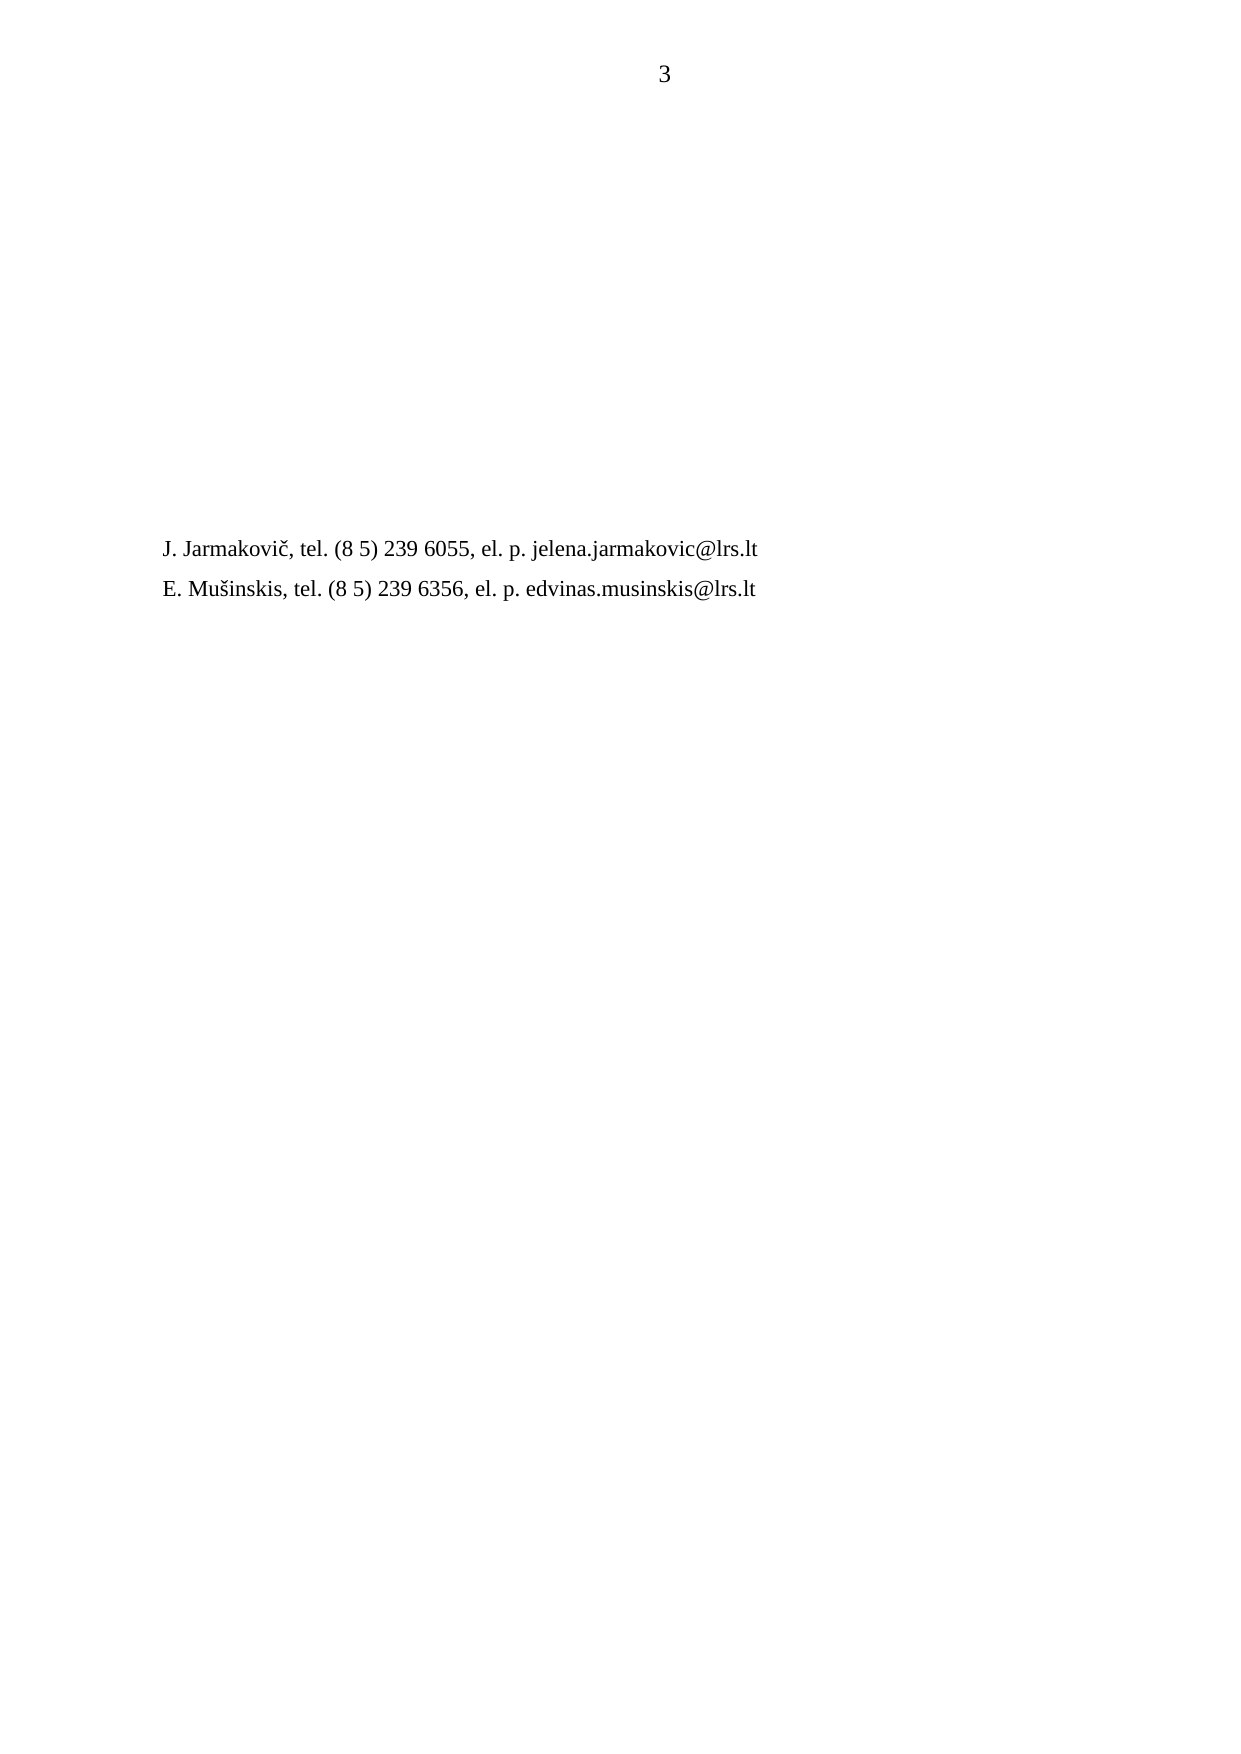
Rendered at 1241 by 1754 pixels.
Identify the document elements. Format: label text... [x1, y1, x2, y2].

text E. Mušinskis, tel. (8 5) 239 6356, el. p. edvinas.musinskis@lrs.lt [162, 575, 1167, 601]
text J. Jarmakovič, tel. (8 5) 239 6055, el. p. jelena.jarmakovic@lrs.lt [162, 535, 1167, 562]
